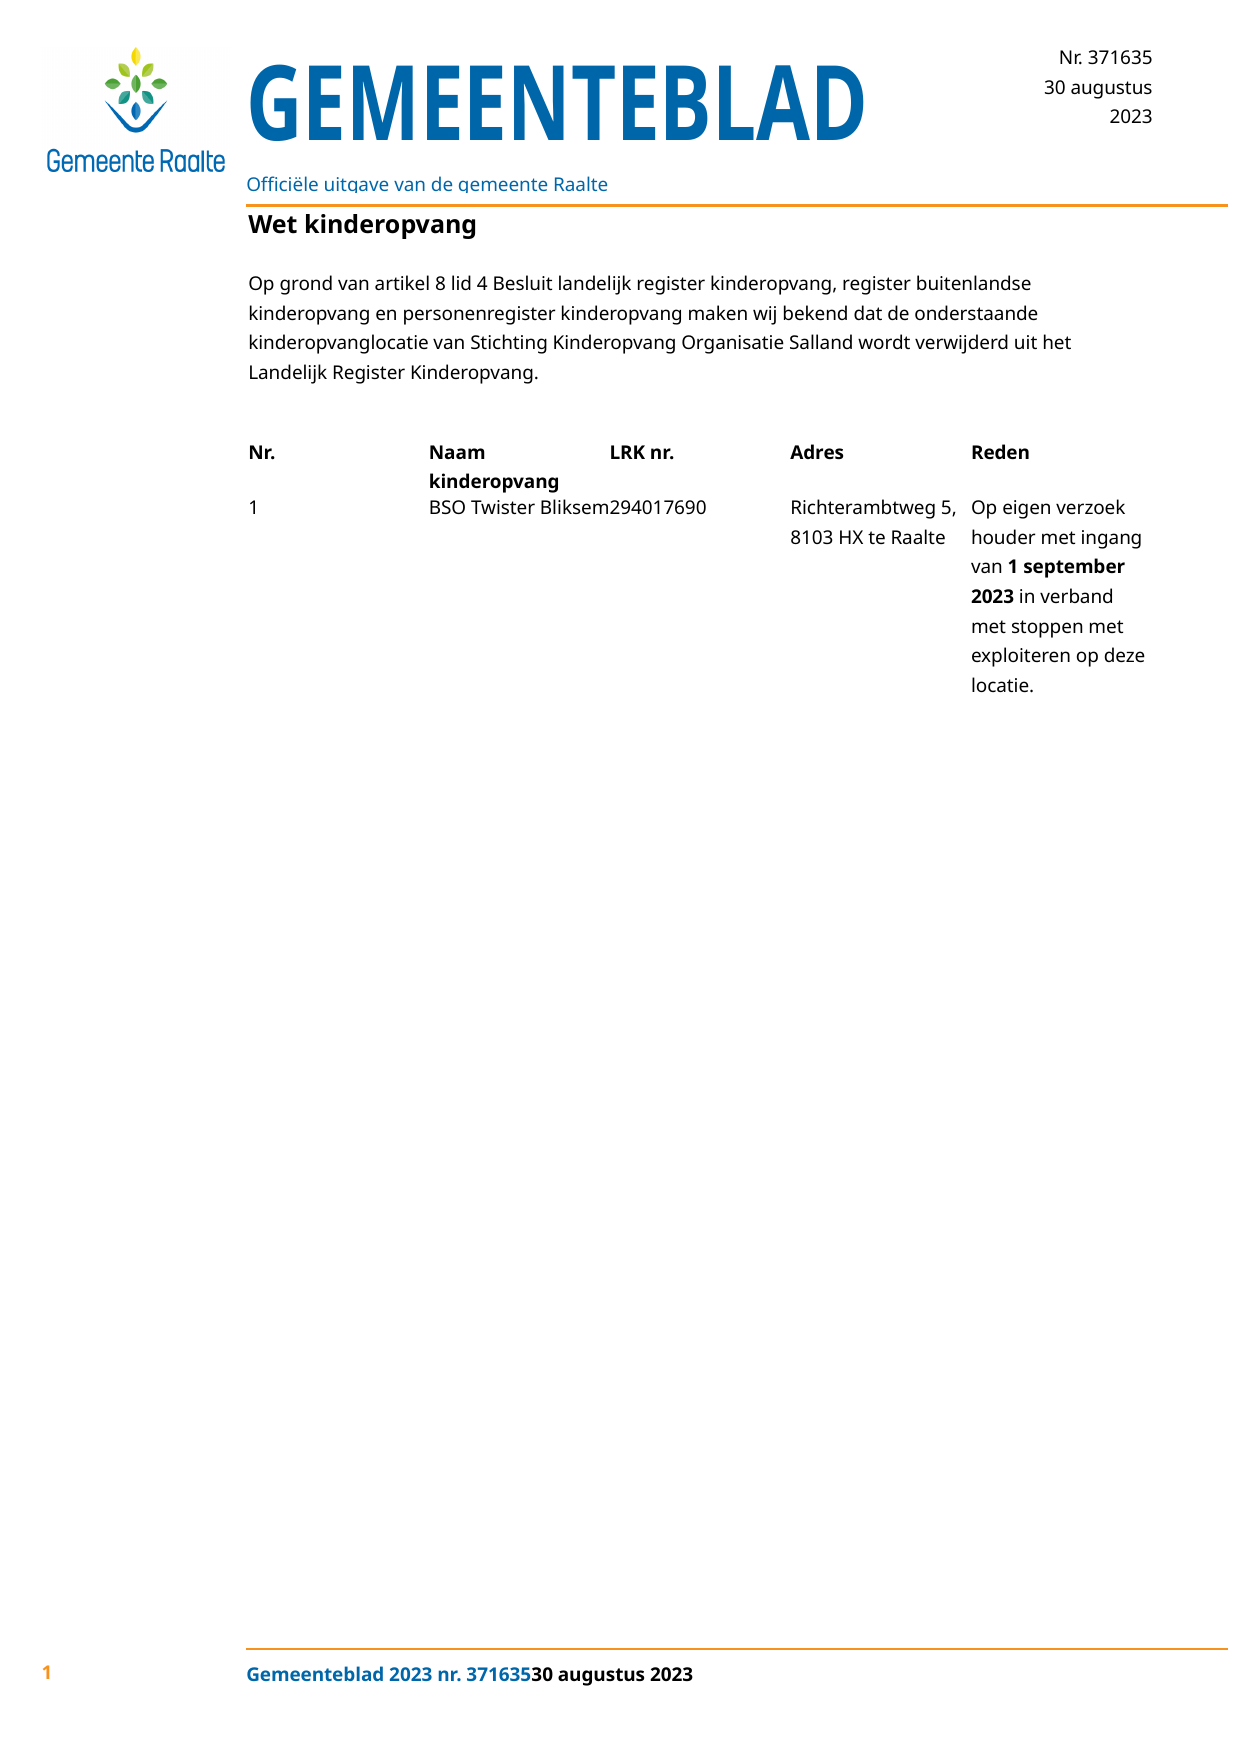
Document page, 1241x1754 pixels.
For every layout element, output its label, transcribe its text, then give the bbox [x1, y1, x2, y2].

table_header Reden [971, 439, 1152, 494]
table_header LRK nr. [609, 439, 790, 494]
table_header Adres [790, 439, 971, 494]
table_cell Richterambtweg 5, 8103 HX te Raalte [790, 495, 971, 698]
table_header Naam kinderopvang [429, 439, 609, 494]
table_cell 1 [248, 495, 429, 698]
table_cell Op eigen verzoek houder met ingang van 1 september 2023 in verband met stoppen met exploiteren op deze locatie. [971, 495, 1152, 698]
text Op grond van artikel 8 lid 4 Besluit landelijk register kinderopvang, register buitenlandse kinderopvang en personenregister kinderopvang maken wij bekend dat de onderstaande kinderopvanglocatie van Stichting Kinderopvang Organisatie Salland wordt verwijderd uit het Landelijk Register Kinderopvang. [248, 270, 1152, 385]
text Wet kinderopvang [248, 207, 1152, 241]
picture [41, 47, 231, 172]
table_cell 294017690 [609, 495, 790, 698]
table_header Nr. [248, 439, 429, 494]
table_cell BSO Twister Bliksem [429, 495, 609, 698]
